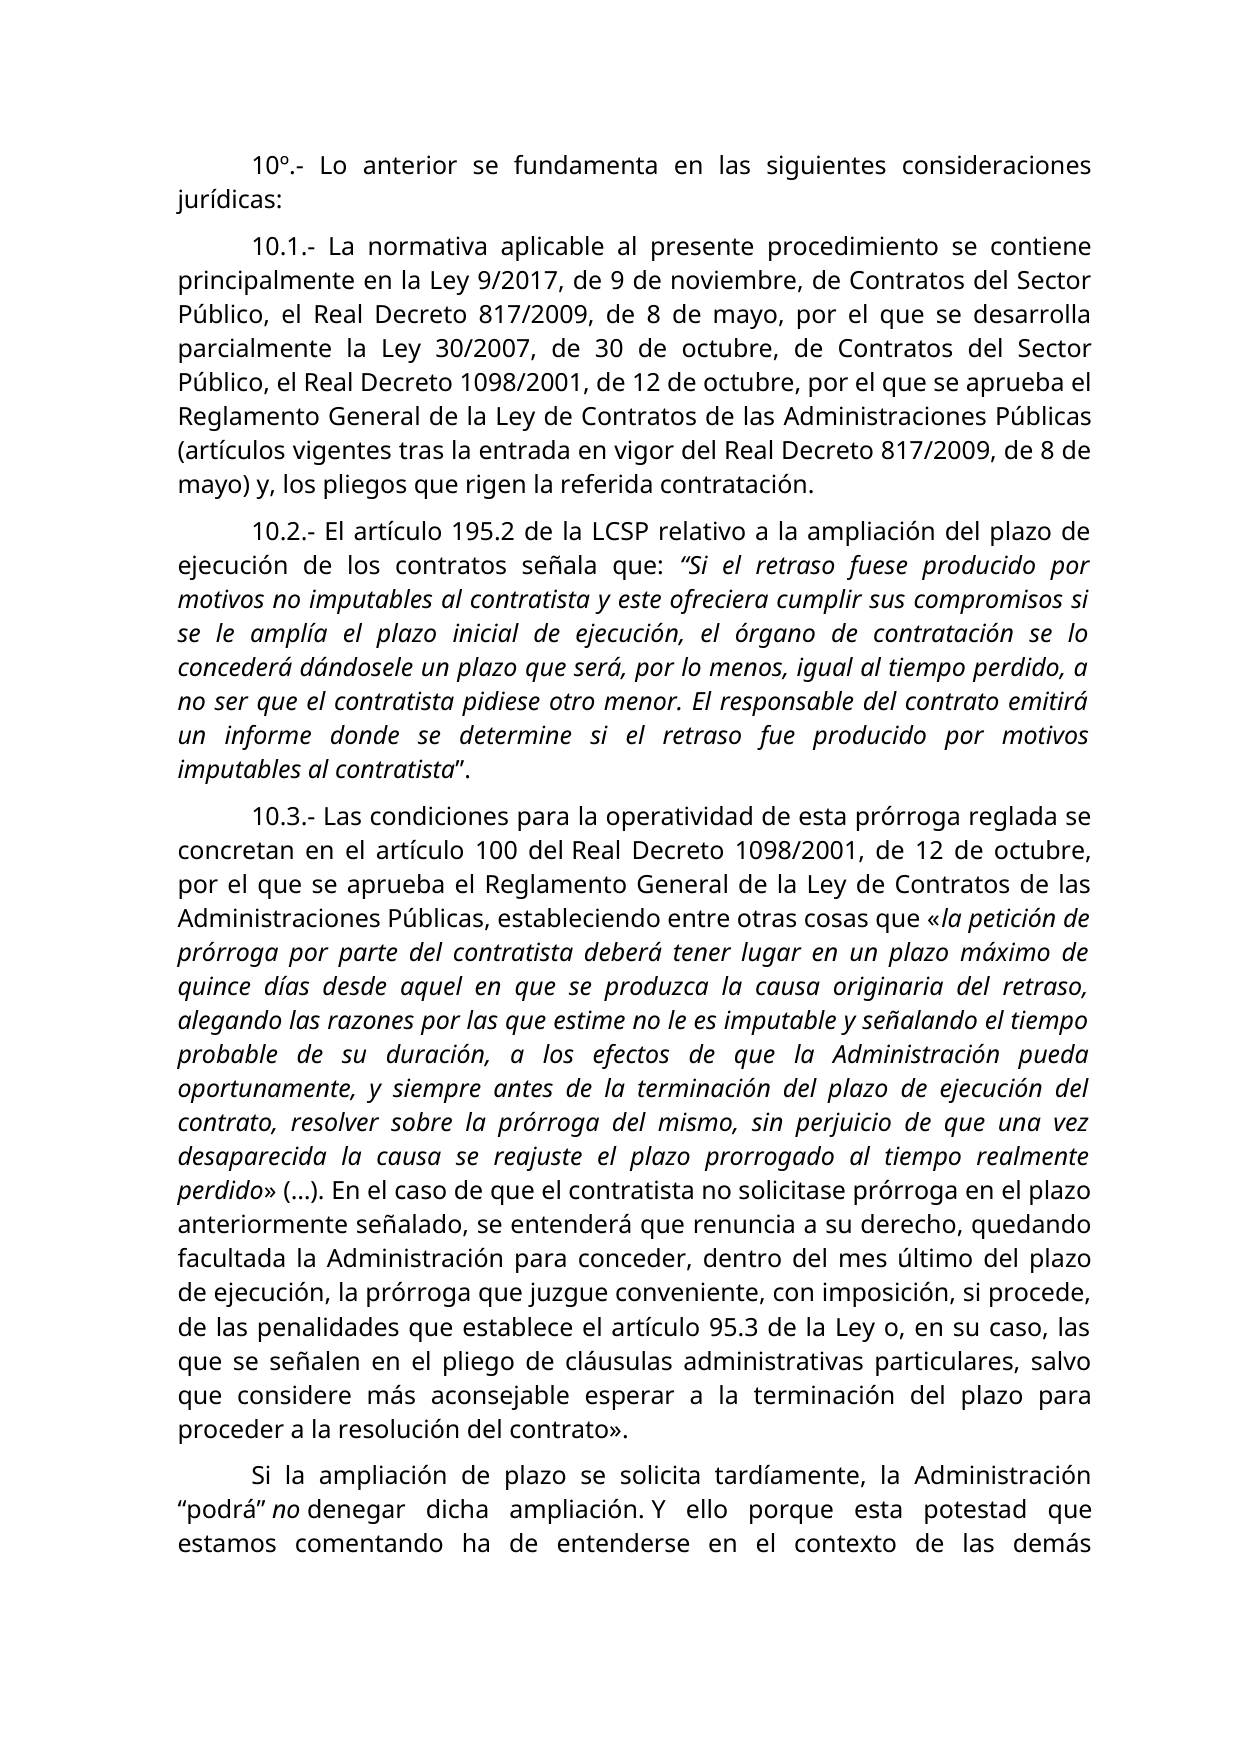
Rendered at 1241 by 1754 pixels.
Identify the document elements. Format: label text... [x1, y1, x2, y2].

text 10.1.- La normativa aplicable al presente procedimiento se contiene principalmente en la Ley 9/2017, de 9 de noviembre, de Contratos del Sector Público, el Real Decreto 817/2009, de 8 de mayo, por el que se desarrolla parcialmente la Ley 30/2007, de 30 de octubre, de Contratos del Sector Público, el Real Decreto 1098/2001, de 12 de octubre, por el que se aprueba el Reglamento General de la Ley de Contratos de las Administraciones Públicas (artículos vigentes tras la entrada en vigor del Real Decreto 817/2009, de 8 de mayo) y, los pliegos que rigen la referida contratación. [177, 228, 1093, 501]
text 10.2.- El artículo 195.2 de la LCSP relativo a la ampliación del plazo de ejecución de los contratos señala que: “Si el retraso fuese producido por motivos no imputables al contratista y este ofreciera cumplir sus compromisos si se le amplía el plazo inicial de ejecución, el órgano de contratación se lo concederá dándosele un plazo que será, por lo menos, igual al tiempo perdido, a no ser que el contratista pidiese otro menor. El responsable del contrato emitirá un informe donde se determine si el retraso fue producido por motivos imputables al contratista”. [177, 513, 1093, 786]
text 10º.- Lo anterior se fundamenta en las siguientes consideraciones jurídicas: [177, 148, 1093, 216]
text 10.3.- Las condiciones para la operatividad de esta prórroga reglada se concretan en el artículo 100 del Real Decreto 1098/2001, de 12 de octubre, por el que se aprueba el Reglamento General de la Ley de Contratos de las Administraciones Públicas, estableciendo entre otras cosas que «la petición de prórroga por parte del contratista deberá tener lugar en un plazo máximo de quince días desde aquel en que se produzca la causa originaria del retraso, alegando las razones por las que estime no le es imputable y señalando el tiempo probable de su duración, a los efectos de que la Administración pueda oportunamente, y siempre antes de la terminación del plazo de ejecución del contrato, resolver sobre la prórroga del mismo, sin perjuicio de que una vez desaparecida la causa se reajuste el plazo prorrogado al tiempo realmente perdido» (…). En el caso de que el contratista no solicitase prórroga en el plazo anteriormente señalado, se entenderá que renuncia a su derecho, quedando facultada la Administración para conceder, dentro del mes último del plazo de ejecución, la prórroga que juzgue conveniente, con imposición, si procede, de las penalidades que establece el artículo 95.3 de la Ley o, en su caso, las que se señalen en el pliego de cláusulas administrativas particulares, salvo que considere más aconsejable esperar a la terminación del plazo para proceder a la resolución del contrato». [177, 798, 1093, 1445]
text Si la ampliación de plazo se solicita tardíamente, la Administración “podrá” no denegar dicha ampliación. Y ello porque esta potestad que estamos comentando ha de entenderse en el contexto de las demás [177, 1458, 1093, 1560]
